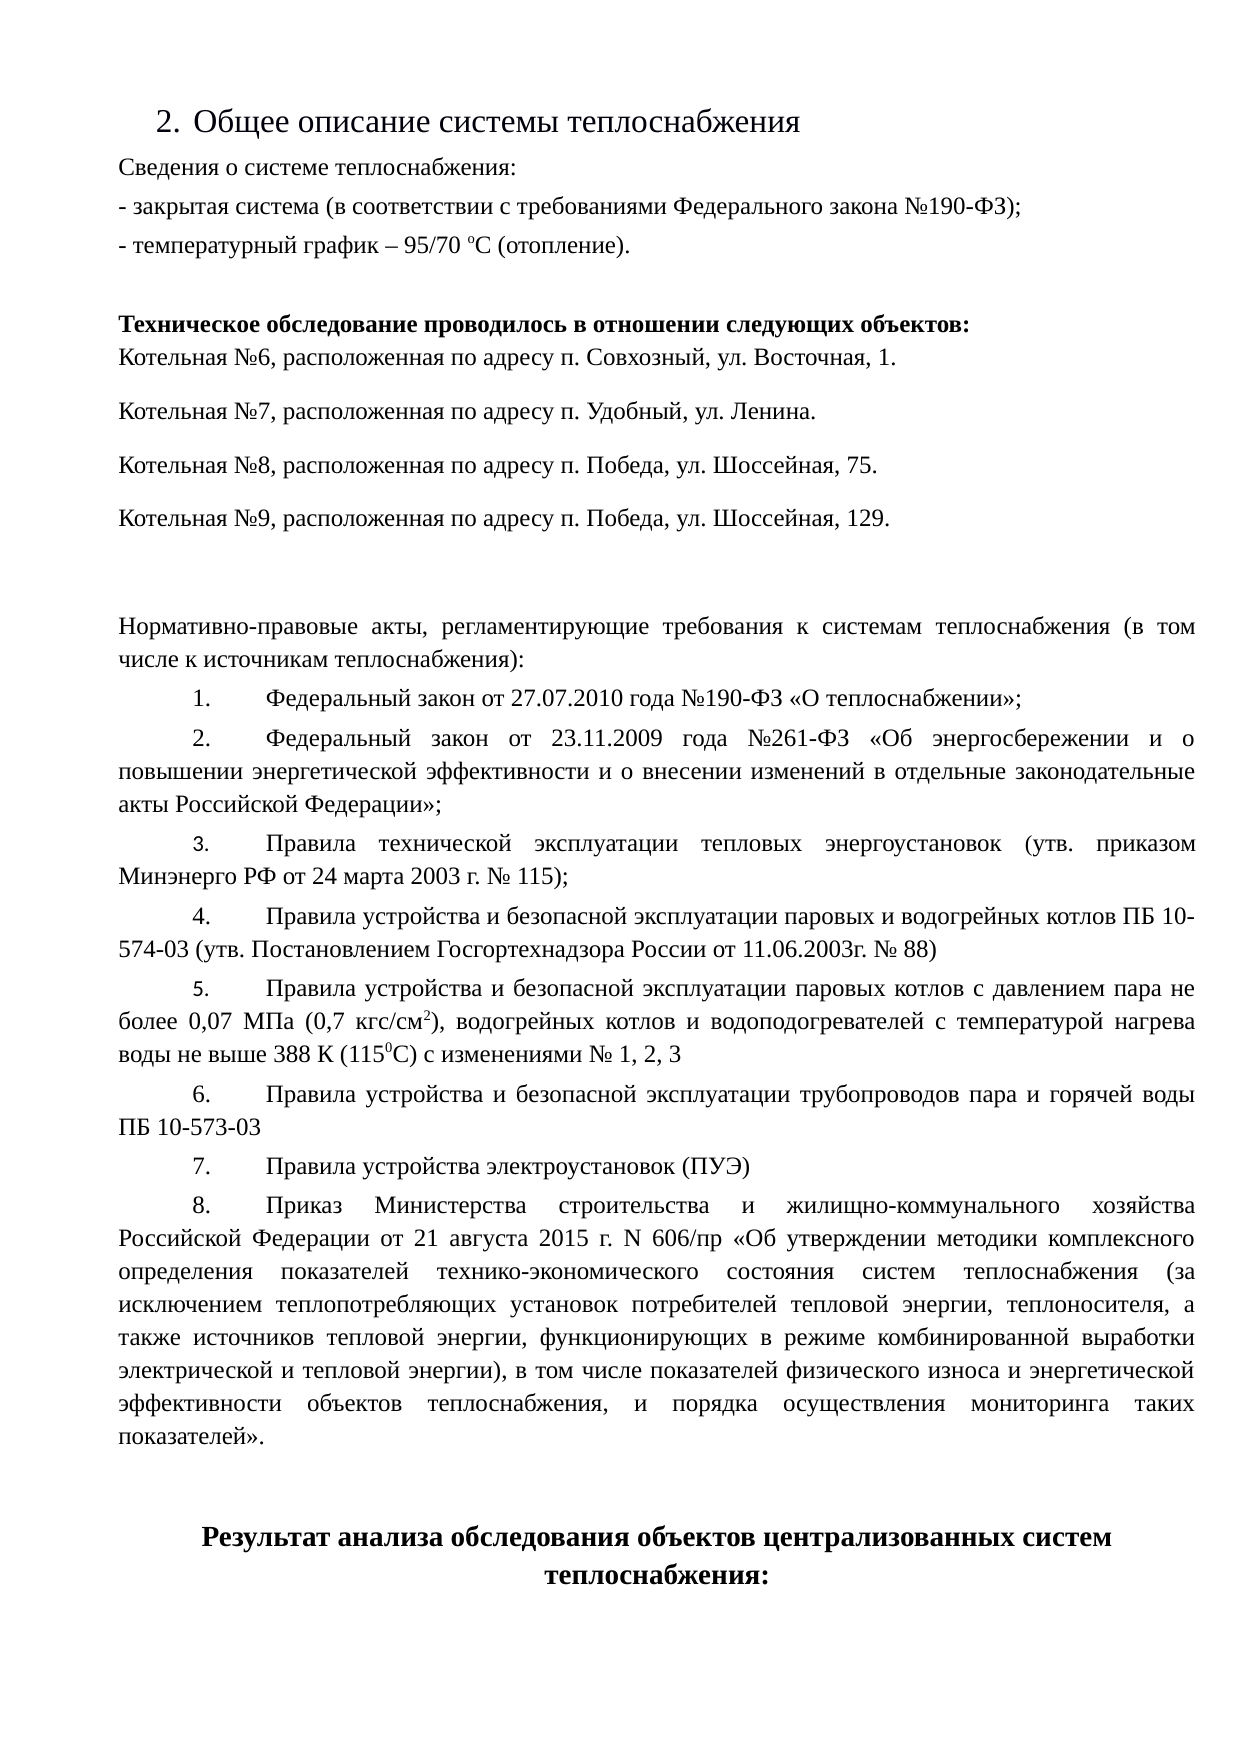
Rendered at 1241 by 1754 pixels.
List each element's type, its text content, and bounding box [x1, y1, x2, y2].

text Котельная №6, расположенная по адресу п. Совхозный, ул. Восточная, 1. [118, 342, 1196, 371]
list Правила устройства и безопасной эксплуатации паровых котлов с давлением пара не более 0,07 МПа (0,7 кгс/см2), водогрейных котлов и водоподогревателей с температурой нагрева воды не выше 388 К (1150С) с изменениями № 1, 2, 3 [118, 973, 1196, 1068]
subtitle Результат анализа обследования объектов централизованных систем теплоснабжения: [118, 1519, 1196, 1591]
text Сведения о системе теплоснабжения: [118, 152, 1196, 181]
text Котельная №9, расположенная по адресу п. Победа, ул. Шоссейная, 129. [118, 503, 1196, 532]
text Котельная №7, расположенная по адресу п. Удобный, ул. Ленина. [118, 396, 1196, 424]
list Правила устройства электроустановок (ПУЭ) [118, 1151, 1196, 1180]
text Нормативно-правовые акты, регламентирующие требования к системам теплоснабжения (в том числе к источникам теплоснабжения): [118, 611, 1196, 673]
text - закрытая система (в соответствии с требованиями Федерального закона №190-ФЗ); [118, 191, 1196, 220]
list Правила устройства и безопасной эксплуатации трубопроводов пара и горячей воды ПБ 10-573-03 [118, 1079, 1196, 1140]
list Федеральный закон от 23.11.2009 года №261-ФЗ «Об энергосбережении и о повышении энергетической эффективности и о внесении изменений в отдельные законодательные акты Российской Федерации»; [118, 723, 1196, 818]
list Правила устройства и безопасной эксплуатации паровых и водогрейных котлов ПБ 10-574-03 (утв. Постановлением Госгортехнадзора России от 11.06.2003г. № 88) [118, 901, 1196, 962]
text - температурный график – 95/70 оС (отопление). [118, 230, 1196, 259]
list Правила технической эксплуатации тепловых энергоустановок (утв. приказом Минэнерго РФ от 24 марта 2003 г. № 115); [118, 828, 1196, 890]
subtitle Техническое обследование проводилось в отношении следующих объектов: [118, 309, 1196, 338]
text Котельная №8, расположенная по адресу п. Победа, ул. Шоссейная, 75. [118, 450, 1196, 478]
list Федеральный закон от 27.07.2010 года №190-ФЗ «О теплоснабжении»; [118, 683, 1196, 712]
subtitle Общее описание системы теплоснабжения [156, 102, 1196, 140]
list Приказ Министерства строительства и жилищно-коммунального хозяйства Российской Федерации от 21 августа 2015 г. N 606/пр «Об утверждении методики комплексного определения показателей технико-экономического состояния систем теплоснабжения (за исключением теплопотребляющих установок потребителей тепловой энергии, теплоносителя, а также источников тепловой энергии, функционирующих в режиме комбинированной выработки электрической и тепловой энергии), в том числе показателей физического износа и энергетической эффективности объектов теплоснабжения, и порядка осуществления мониторинга таких показателей». [118, 1190, 1196, 1450]
